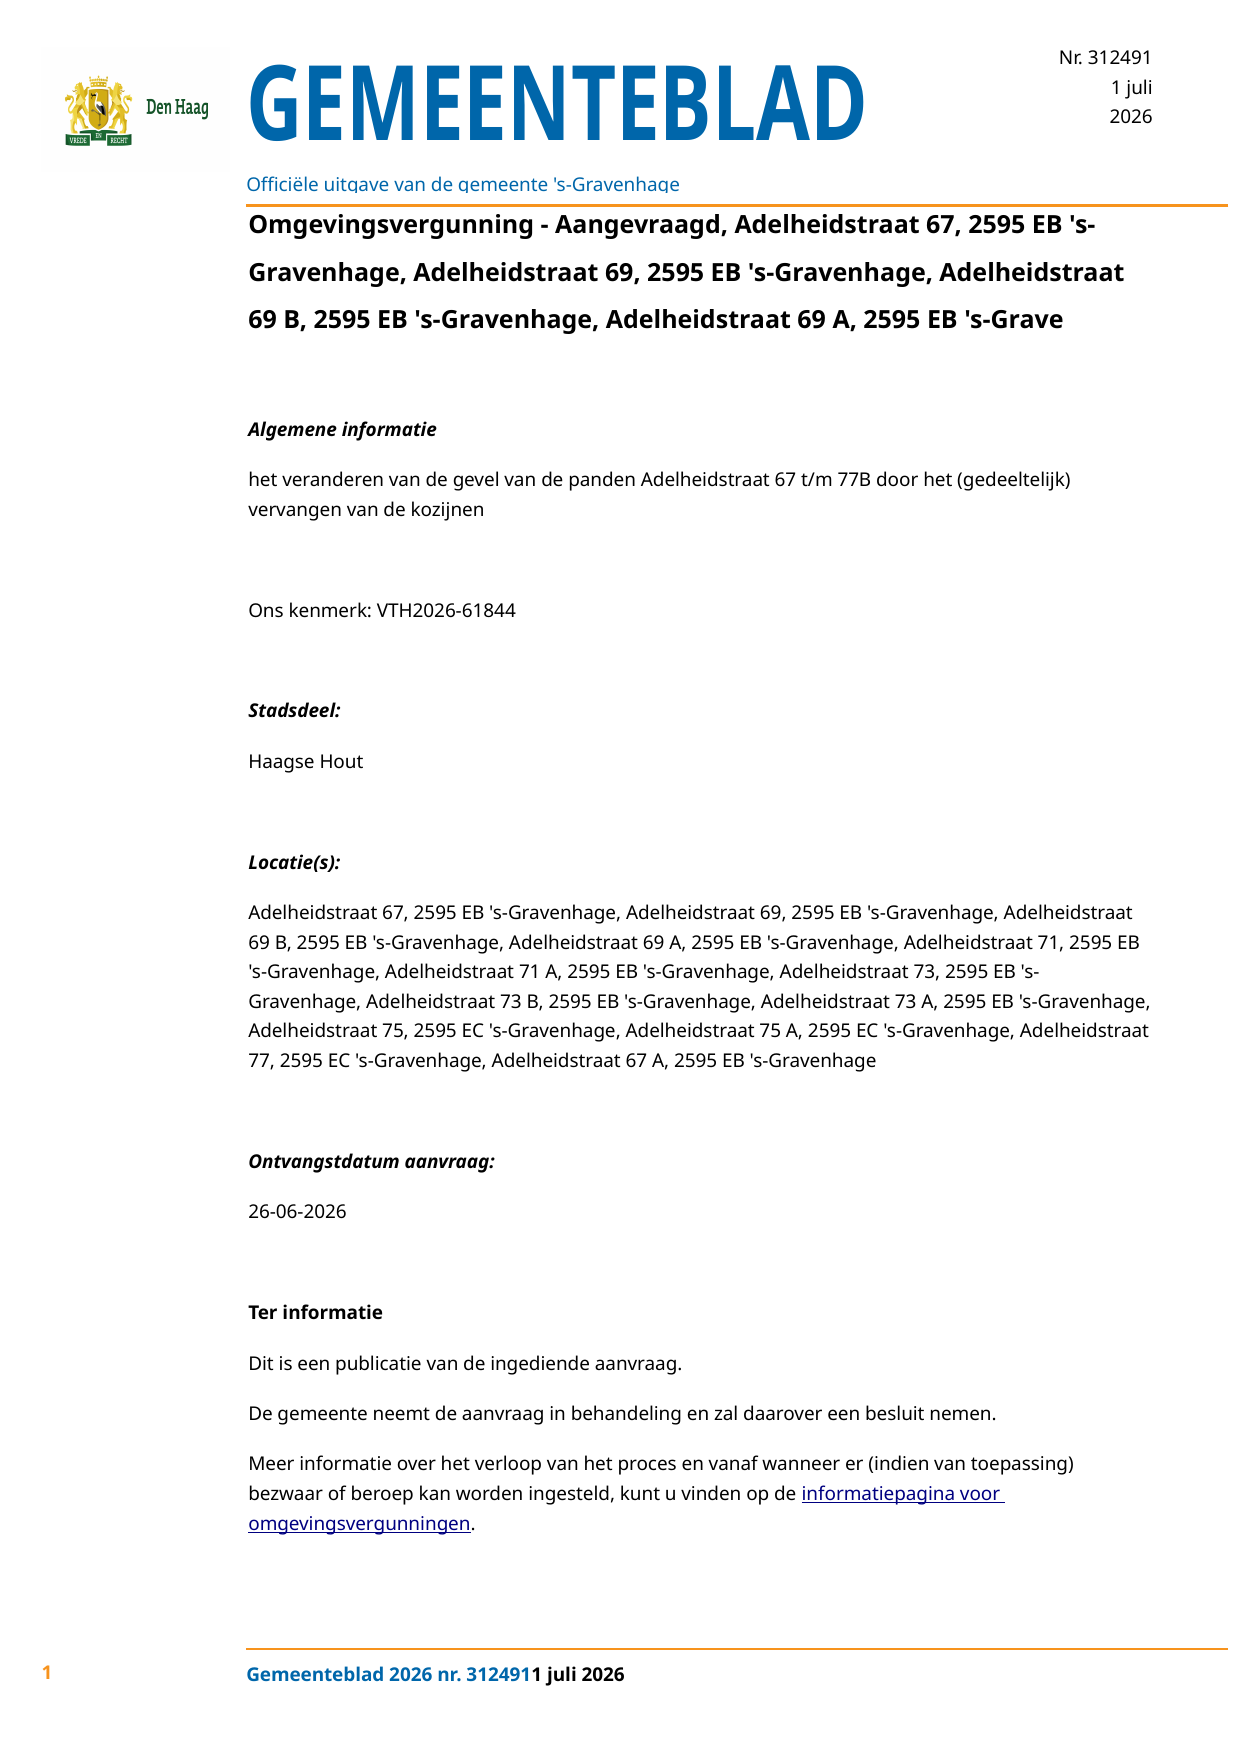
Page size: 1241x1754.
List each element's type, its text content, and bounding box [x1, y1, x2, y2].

text Locatie(s): [248, 849, 1152, 874]
text Adelheidstraat 67, 2595 EB 's-Gravenhage, Adelheidstraat 69, 2595 EB 's-Gravenhage, Adelheidstraat 69 B, 2595 EB 's-Gravenhage, Adelheidstraat 69 A, 2595 EB 's-Gravenhage, Adelheidstraat 71, 2595 EB 's-Gravenhage, Adelheidstraat 71 A, 2595 EB 's-Gravenhage, Adelheidstraat 73, 2595 EB 's-Gravenhage, Adelheidstraat 73 B, 2595 EB 's-Gravenhage, Adelheidstraat 73 A, 2595 EB 's-Gravenhage, Adelheidstraat 75, 2595 EC 's-Gravenhage, Adelheidstraat 75 A, 2595 EC 's-Gravenhage, Adelheidstraat 77, 2595 EC 's-Gravenhage, Adelheidstraat 67 A, 2595 EB 's-Gravenhage [248, 899, 1152, 1073]
text Algemene informatie [248, 416, 1152, 442]
text Omgevingsvergunning - Aangevraagd, Adelheidstraat 67, 2595 EB 's-Gravenhage, Adelheidstraat 69, 2595 EB 's-Gravenhage, Adelheidstraat 69 B, 2595 EB 's-Gravenhage, Adelheidstraat 69 A, 2595 EB 's-Grave [248, 207, 1152, 336]
text De gemeente neemt de aanvraag in behandeling en zal daarover een besluit nemen. [248, 1400, 1152, 1426]
text Haagse Hout [248, 748, 1152, 774]
text 26-06-2026 [248, 1198, 1152, 1224]
text het veranderen van de gevel van de panden Adelheidstraat 67 t/m 77B door het (gedeeltelijk) vervangen van de kozijnen [248, 466, 1152, 522]
text Ter informatie [248, 1299, 1152, 1325]
picture [41, 47, 231, 172]
text Meer informatie over het verloop van het proces en vanaf wanneer er (indien van toepassing) bezwaar of beroep kan worden ingesteld, kunt u vinden op de informatiepagina voor omgevingsvergunningen. [248, 1451, 1152, 1535]
text Ons kenmerk: VTH2026-61844 [248, 597, 1152, 622]
text Dit is een publicatie van de ingediende aanvraag. [248, 1350, 1152, 1375]
text Stadsdeel: [248, 698, 1152, 723]
text Ontvangstdatum aanvraag: [248, 1148, 1152, 1174]
